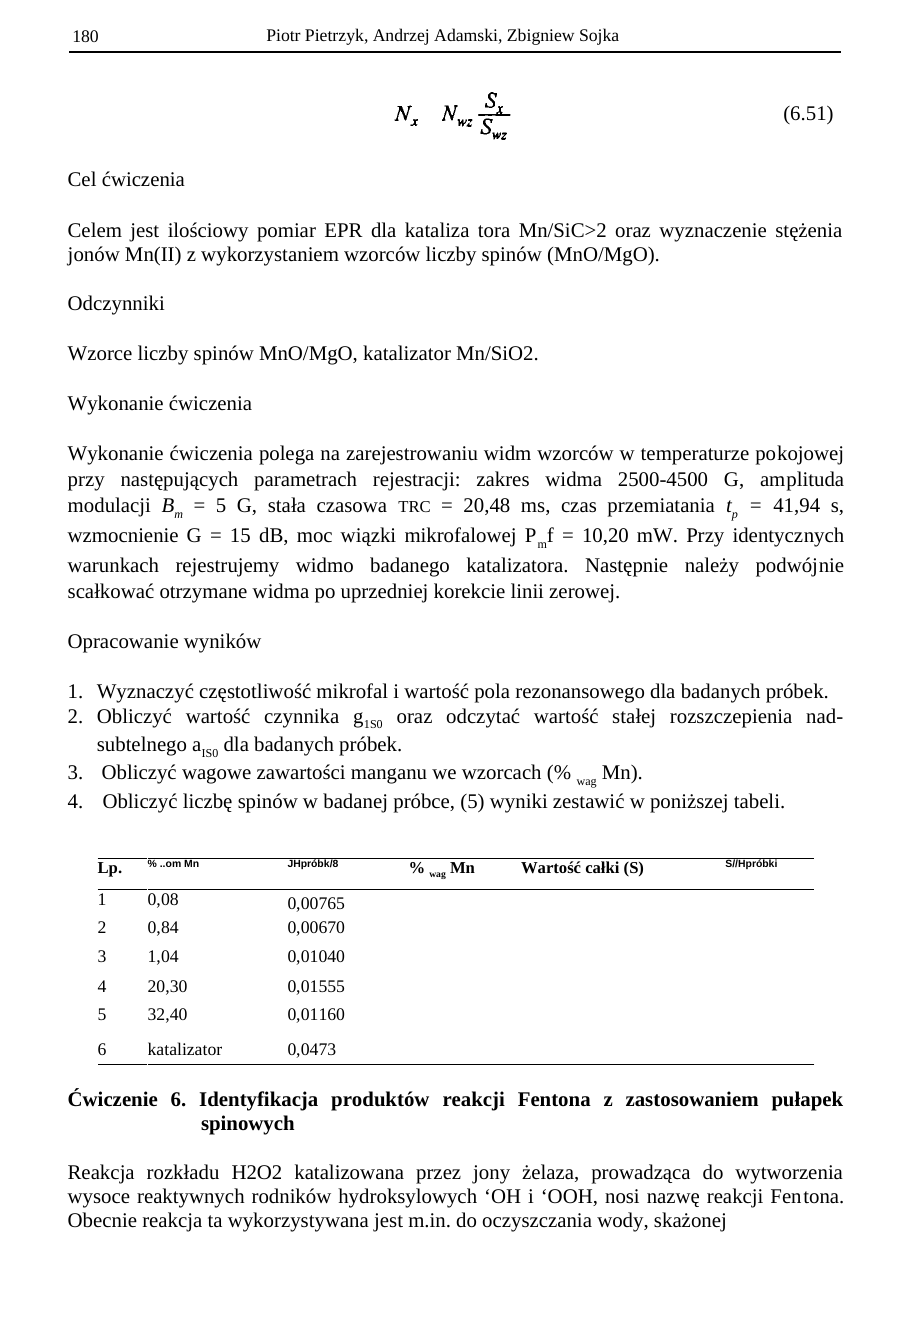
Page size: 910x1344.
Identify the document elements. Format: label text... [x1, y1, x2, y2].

table_cell 0,00670 [266, 917, 381, 946]
table_header JHpróbk/8 [266, 859, 381, 888]
table_cell 0,00765 [266, 890, 381, 917]
table_cell 0,08 [148, 890, 266, 917]
table_cell [381, 975, 502, 1004]
text Reakcja rozkładu H2O2 katalizowana przez jony żelaza, prowadząca do wytworzenia wysoce reaktywnych rodników hydroksylowych ‘OH i ‘OOH, nosi nazwę reakcji Fen­tona. Obecnie reakcja ta wykorzystywana jest m.in. do oczyszczania wody, skażonej [67, 1160, 844, 1232]
table_cell 3 [98, 946, 147, 975]
text Celem jest ilościowy pomiar EPR dla kataliza tora Mn/SiC>2 oraz wyznaczenie stężenia jonów Mn(II) z wykorzystaniem wzorców liczby spinów (MnO/MgO). [67, 218, 844, 266]
table_cell 20,30 [148, 975, 266, 1004]
table_cell 0,01555 [266, 975, 381, 1004]
list Obliczyć liczbę spinów w badanej próbce, (5) wyniki zestawić w poniższej tabeli. [67, 789, 844, 813]
table_cell [688, 975, 814, 1004]
table_cell 4 [98, 975, 147, 1004]
table_cell [502, 1004, 688, 1033]
table_cell [381, 946, 502, 975]
list Obliczyć wartość czynnika g1S0 oraz odczytać wartość stałej rozszczepienia nad- subtelnego aIS0 dla badanych próbek. [67, 703, 844, 760]
table_cell [688, 946, 814, 975]
table_header Lp. [98, 859, 147, 888]
text Cel ćwiczenia [67, 167, 844, 191]
table_header S//Hpróbki [688, 859, 814, 888]
table_cell 0,01040 [266, 946, 381, 975]
picture [392, 102, 421, 129]
text Piotr Pietrzyk, Andrzej Adamski, Zbigniew Sojka [266, 25, 647, 45]
table_cell 0,0473 [266, 1033, 381, 1064]
text Wykonanie ćwiczenia [67, 391, 844, 415]
picture [442, 92, 511, 140]
text Opracowanie wyników [67, 629, 844, 653]
table_header Wartość całki (S) [502, 859, 688, 888]
table_cell [381, 1004, 502, 1033]
table_cell [381, 917, 502, 946]
subtitle Ćwiczenie 6. Identyfikacja produktów reakcji Fentona z zastosowaniem pułapek spinowych [67, 1087, 844, 1135]
text Odczynniki [67, 291, 844, 315]
table_cell [502, 890, 688, 917]
table_cell [502, 1033, 688, 1064]
table_cell [688, 1033, 814, 1064]
table_cell 0,84 [148, 917, 266, 946]
text Wzorce liczby spinów MnO/MgO, katalizator Mn/SiO2. [67, 341, 844, 365]
text 180 [72, 26, 103, 46]
table_cell 5 [98, 1004, 147, 1033]
list Obliczyć wagowe zawartości manganu we wzorcach (% wag Mn). [67, 760, 844, 788]
table_cell [502, 975, 688, 1004]
table_cell [381, 1033, 502, 1064]
table_cell katalizator [148, 1033, 266, 1064]
table_cell [688, 890, 814, 917]
text (6.51) [783, 100, 842, 124]
table_cell [688, 917, 814, 946]
table_cell [688, 1004, 814, 1033]
text Wykonanie ćwiczenia polega na zarejestrowaniu widm wzorców w temperaturze po­kojowej przy następujących parametrach rejestracji: zakres widma 2500-4500 G, am­plituda modulacji Bm = 5 G, stała czasowa trc = 20,48 ms, czas przemiatania tp = 41,94 s, wzmocnienie G = 15 dB, moc wiązki mikrofalowej Pmf = 10,20 mW. Przy identycz­nych warunkach rejestrujemy widmo badanego katalizatora. Następnie należy podwój­nie scałkować otrzymane widma po uprzedniej korekcie linii zerowej. [67, 441, 844, 603]
list Wyznaczyć częstotliwość mikrofal i wartość pola rezonansowego dla badanych próbek. [67, 679, 844, 703]
table_cell [381, 890, 502, 917]
table_cell 0,01160 [266, 1004, 381, 1033]
table_cell 6 [98, 1033, 147, 1064]
table_cell [502, 917, 688, 946]
table_header % ..om Mn [148, 859, 266, 888]
table_cell 1,04 [148, 946, 266, 975]
table_cell [502, 946, 688, 975]
table_header % wag Mn [381, 859, 502, 888]
table_cell 32,40 [148, 1004, 266, 1033]
table_cell 1 [98, 890, 147, 917]
table_cell 2 [98, 917, 147, 946]
